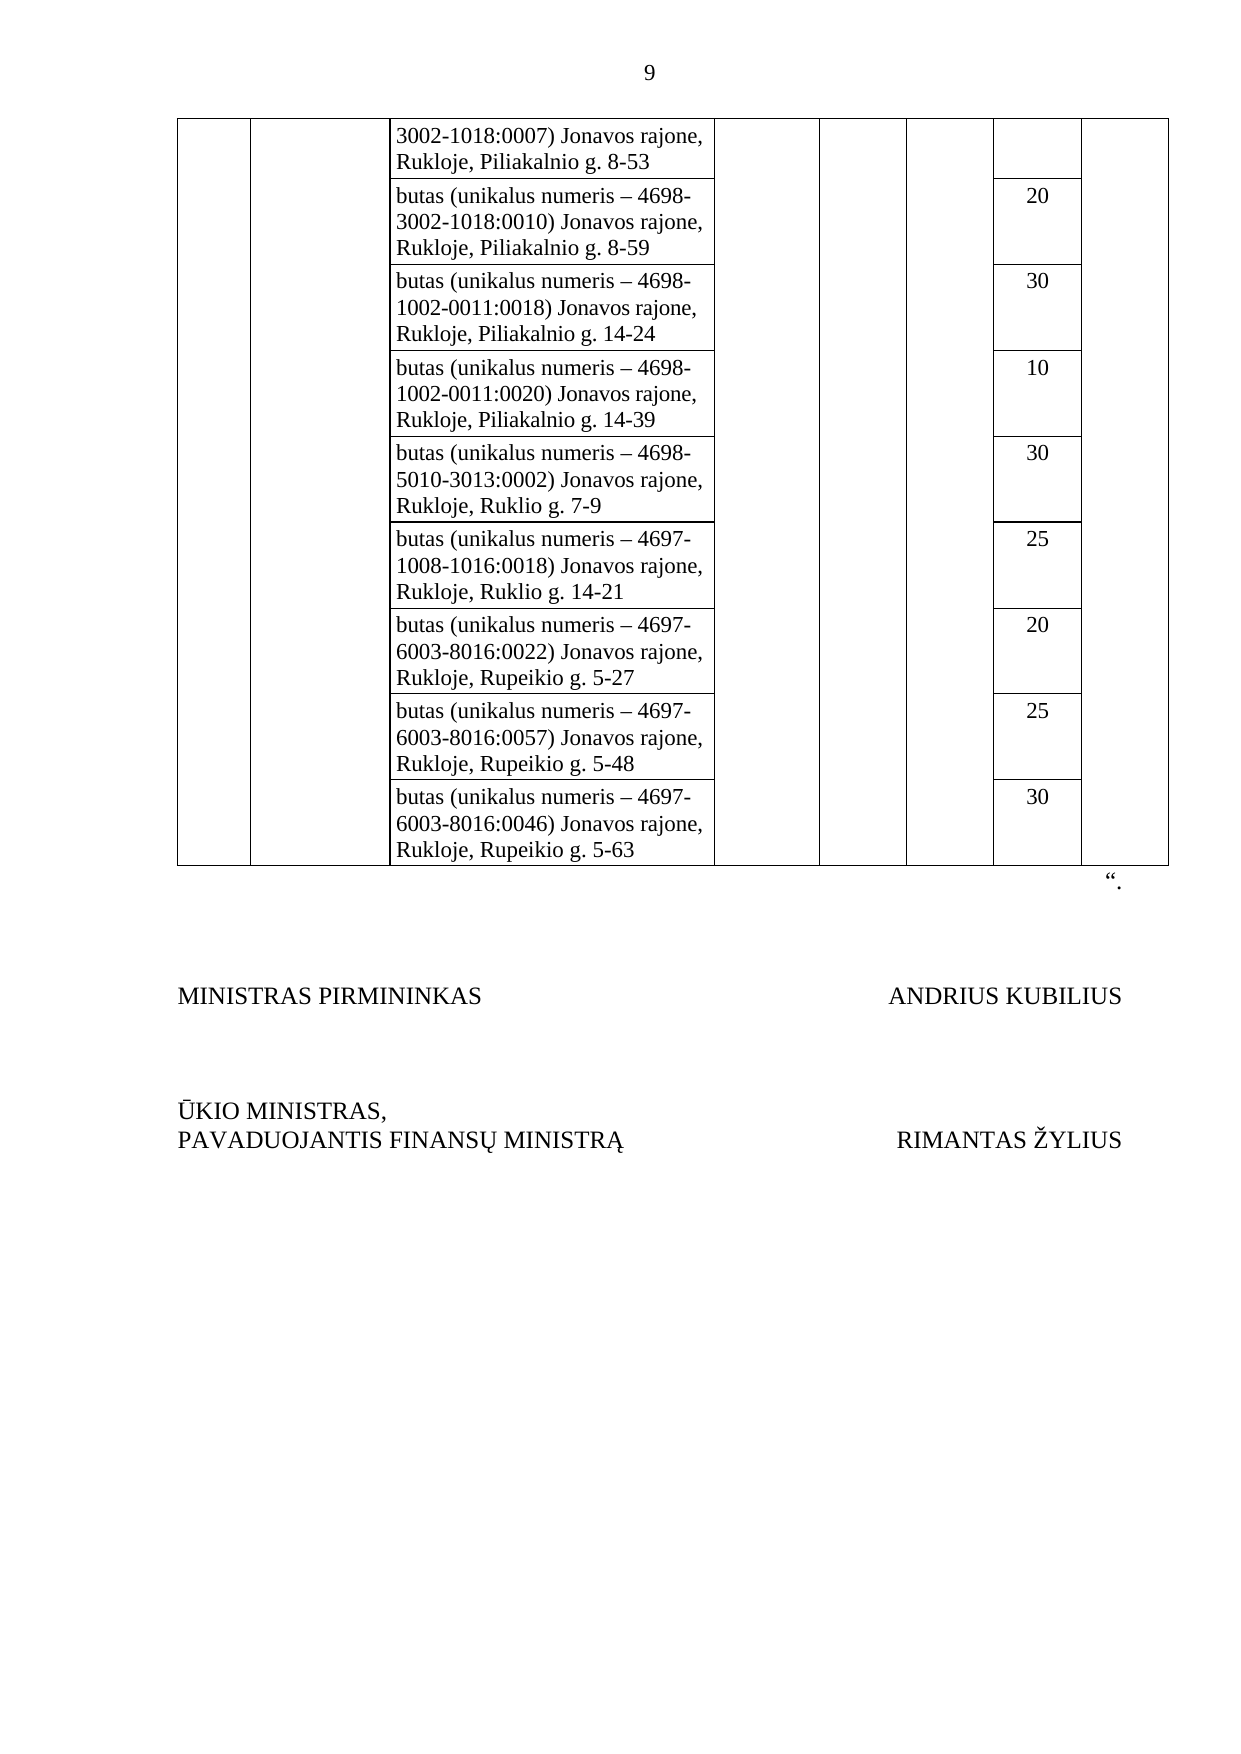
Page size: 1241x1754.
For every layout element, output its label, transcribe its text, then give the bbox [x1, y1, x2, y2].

table_cell butas (unikalus numeris – 4698-1002-0011:0018) Jonavos rajone, Rukloje, Piliakalnio g. 14-24 [391, 265, 714, 349]
table_cell butas (unikalus numeris – 4698-3002-1018:0010) Jonavos rajone, Rukloje, Piliakalnio g. 8-59 [391, 179, 714, 264]
table_cell butas (unikalus numeris – 4697-6003-8016:0046) Jonavos rajone, Rukloje, Rupeikio g. 5-63 [391, 780, 714, 865]
text ŪKIO MINISTRAS, PAVADUOJANTIS FINANSŲ MINISTRĄ RIMANTAS ŽYLIUS [177, 1096, 1122, 1154]
table_cell butas (unikalus numeris – 4698-5010-3013:0002) Jonavos rajone, Rukloje, Ruklio g. 7-9 [391, 437, 714, 521]
table_header [907, 119, 993, 865]
table_cell butas (unikalus numeris – 4697-1008-1016:0018) Jonavos rajone, Rukloje, Ruklio g. 14-21 [391, 523, 714, 607]
table_cell 20 [994, 179, 1081, 264]
table_cell butas (unikalus numeris – 4697-6003-8016:0057) Jonavos rajone, Rukloje, Rupeikio g. 5-48 [391, 694, 714, 779]
text “. [177, 866, 1122, 895]
table_header [1082, 119, 1168, 865]
table_cell 20 [994, 609, 1081, 693]
table_header [251, 119, 389, 865]
table_cell butas (unikalus numeris – 4698-1002-0011:0020) Jonavos rajone, Rukloje, Piliakalnio g. 14-39 [391, 351, 714, 436]
table_cell 3002-1018:0007) Jonavos rajone, Rukloje, Piliakalnio g. 8-53 [391, 119, 714, 178]
table_cell 25 [994, 694, 1081, 779]
table_header [178, 119, 250, 865]
table_cell 25 [994, 523, 1081, 607]
table_cell 30 [994, 437, 1081, 521]
table_cell 30 [994, 780, 1081, 865]
text MINISTRAS PIRMININKAS ANDRIUS KUBILIUS [177, 981, 1122, 1010]
table_header [820, 119, 906, 865]
table_cell 30 [994, 265, 1081, 349]
table_cell butas (unikalus numeris – 4697-6003-8016:0022) Jonavos rajone, Rukloje, Rupeikio g. 5-27 [391, 609, 714, 693]
table_cell [994, 119, 1081, 178]
table_cell 10 [994, 351, 1081, 436]
table_header [715, 119, 819, 865]
